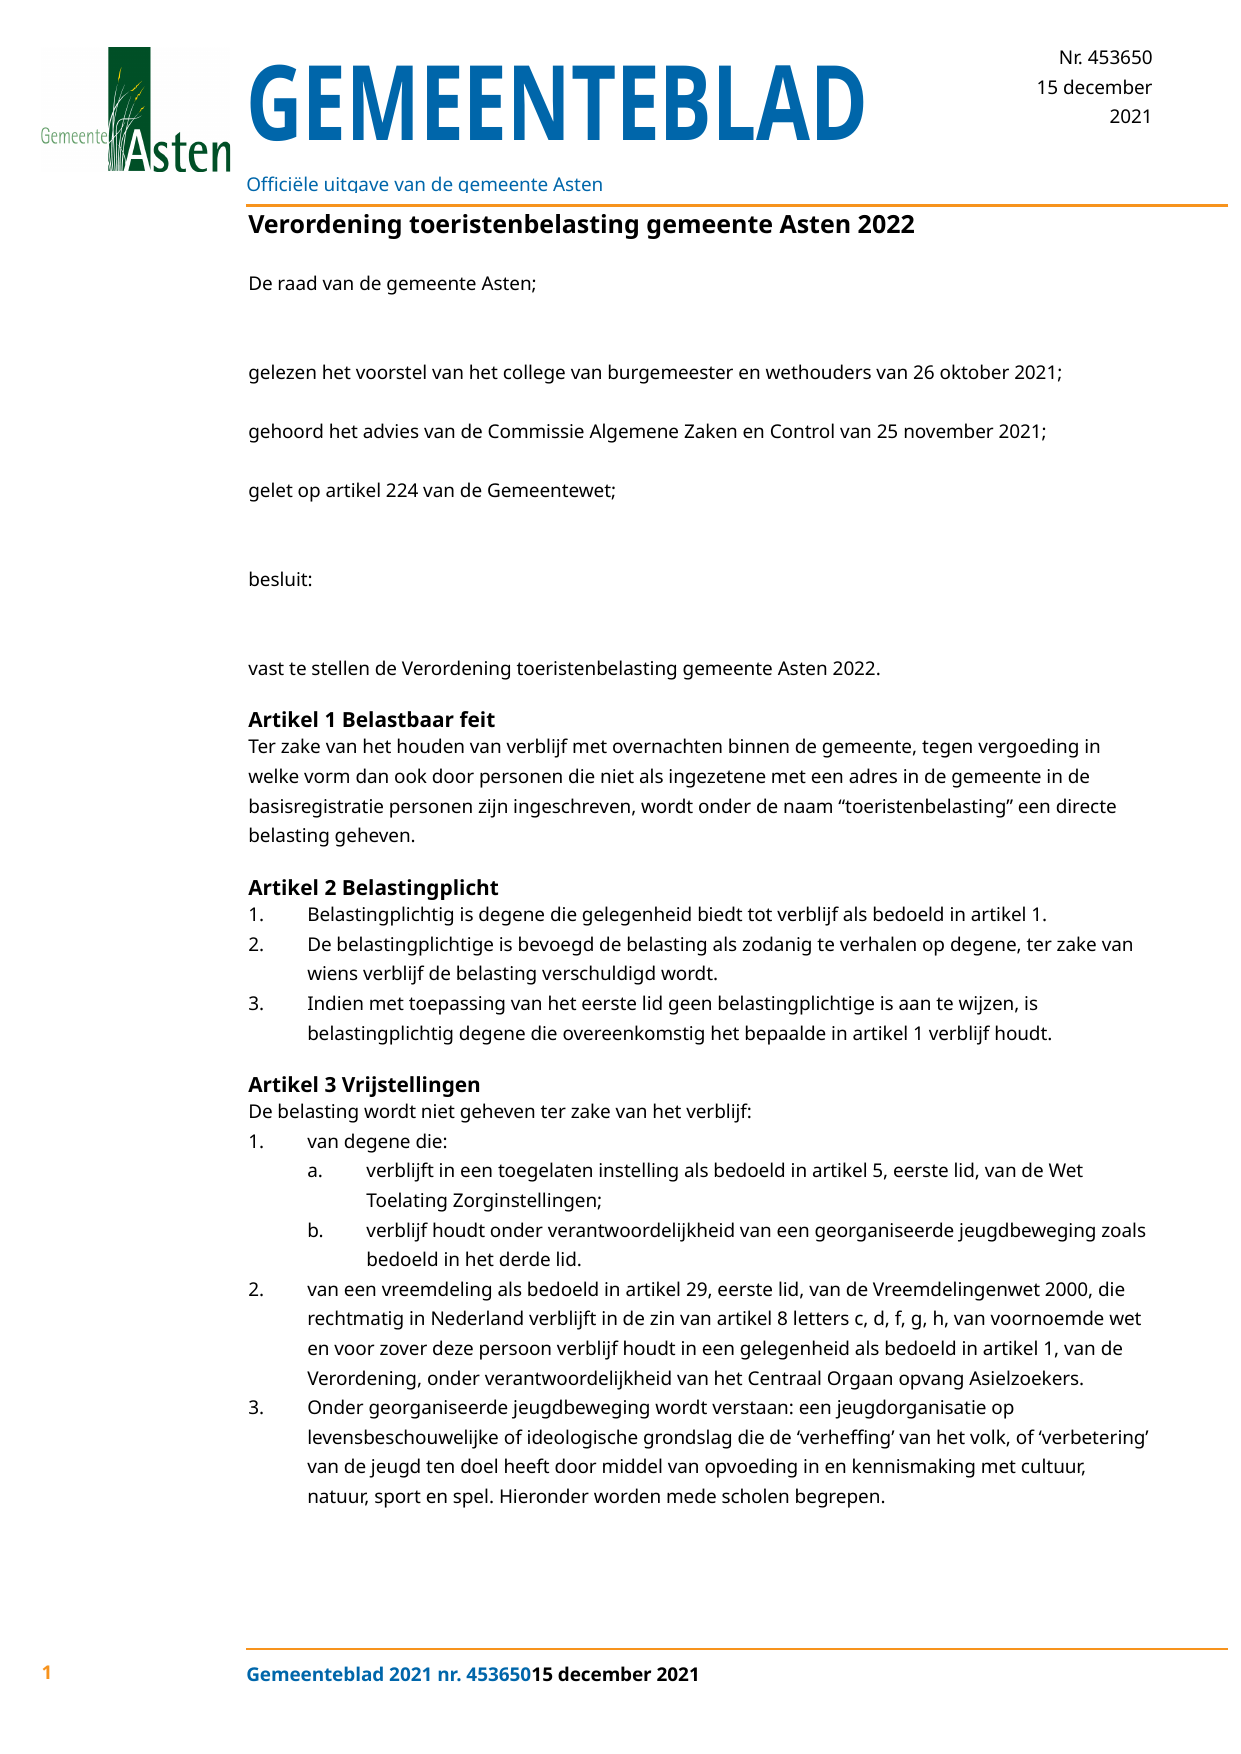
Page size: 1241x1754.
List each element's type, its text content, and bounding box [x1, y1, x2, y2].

text Artikel 1 Belastbaar feit [248, 705, 1152, 734]
list van een vreemdeling als bedoeld in artikel 29, eerste lid, van de Vreemdelingenwet 2000, die rechtmatig in Nederland verblijft in de zin van artikel 8 letters c, d, f, g, h, van voornoemde wet en voor zover deze persoon verblijf houdt in een gelegenheid als bedoeld in artikel 1, van de Verordening, onder verantwoordelijkheid van het Centraal Orgaan opvang Asielzoekers. [248, 1276, 1152, 1391]
text De raad van de gemeente Asten; [248, 270, 1152, 296]
text De belasting wordt niet geheven ter zake van het verblijf: [248, 1098, 1152, 1124]
text gelet op artikel 224 van de Gemeentewet; [248, 477, 1152, 503]
text vast te stellen de Verordening toeristenbelasting gemeente Asten 2022. [248, 655, 1152, 681]
list Belastingplichtig is degene die gelegenheid biedt tot verblijf als bedoeld in artikel 1. [248, 901, 1152, 927]
list Onder georganiseerde jeugdbeweging wordt verstaan: een jeugdorganisatie op levensbeschouwelijke of ideologische grondslag die de ‘verheffing’ van het volk, of ‘verbetering’ van de jeugd ten doel heeft door middel van opvoeding in en kennismaking met cultuur, natuur, sport en spel. Hieronder worden mede scholen begrepen. [248, 1394, 1152, 1509]
text Artikel 3 Vrijstellingen [248, 1070, 1152, 1098]
list verblijft in een toegelaten instelling als bedoeld in artikel 5, eerste lid, van de Wet Toelating Zorginstellingen; [307, 1158, 1152, 1213]
list van degene die: [248, 1128, 1152, 1154]
text besluit: [248, 566, 1152, 592]
text Verordening toeristenbelasting gemeente Asten 2022 [248, 207, 1152, 241]
list De belastingplichtige is bevoegd de belasting als zodanig te verhalen op degene, ter zake van wiens verblijf de belasting verschuldigd wordt. [248, 931, 1152, 986]
text Ter zake van het houden van verblijf met overnachten binnen de gemeente, tegen vergoeding in welke vorm dan ook door personen die niet als ingezetene met een adres in de gemeente in de basisregistratie personen zijn ingeschreven, wordt onder de naam “toeristenbelasting” een directe belasting geheven. [248, 734, 1152, 848]
text gehoord het advies van de Commissie Algemene Zaken en Control van 25 november 2021; [248, 418, 1152, 444]
list verblijf houdt onder verantwoordelijkheid van een georganiseerde jeugdbeweging zoals bedoeld in het derde lid. [307, 1217, 1152, 1272]
text gelezen het voorstel van het college van burgemeester en wethouders van 26 oktober 2021; [248, 359, 1152, 385]
text Artikel 2 Belastingplicht [248, 873, 1152, 901]
list Indien met toepassing van het eerste lid geen belastingplichtige is aan te wijzen, is belastingplichtig degene die overeenkomstig het bepaalde in artikel 1 verblijf houdt. [248, 990, 1152, 1045]
picture [41, 47, 231, 172]
